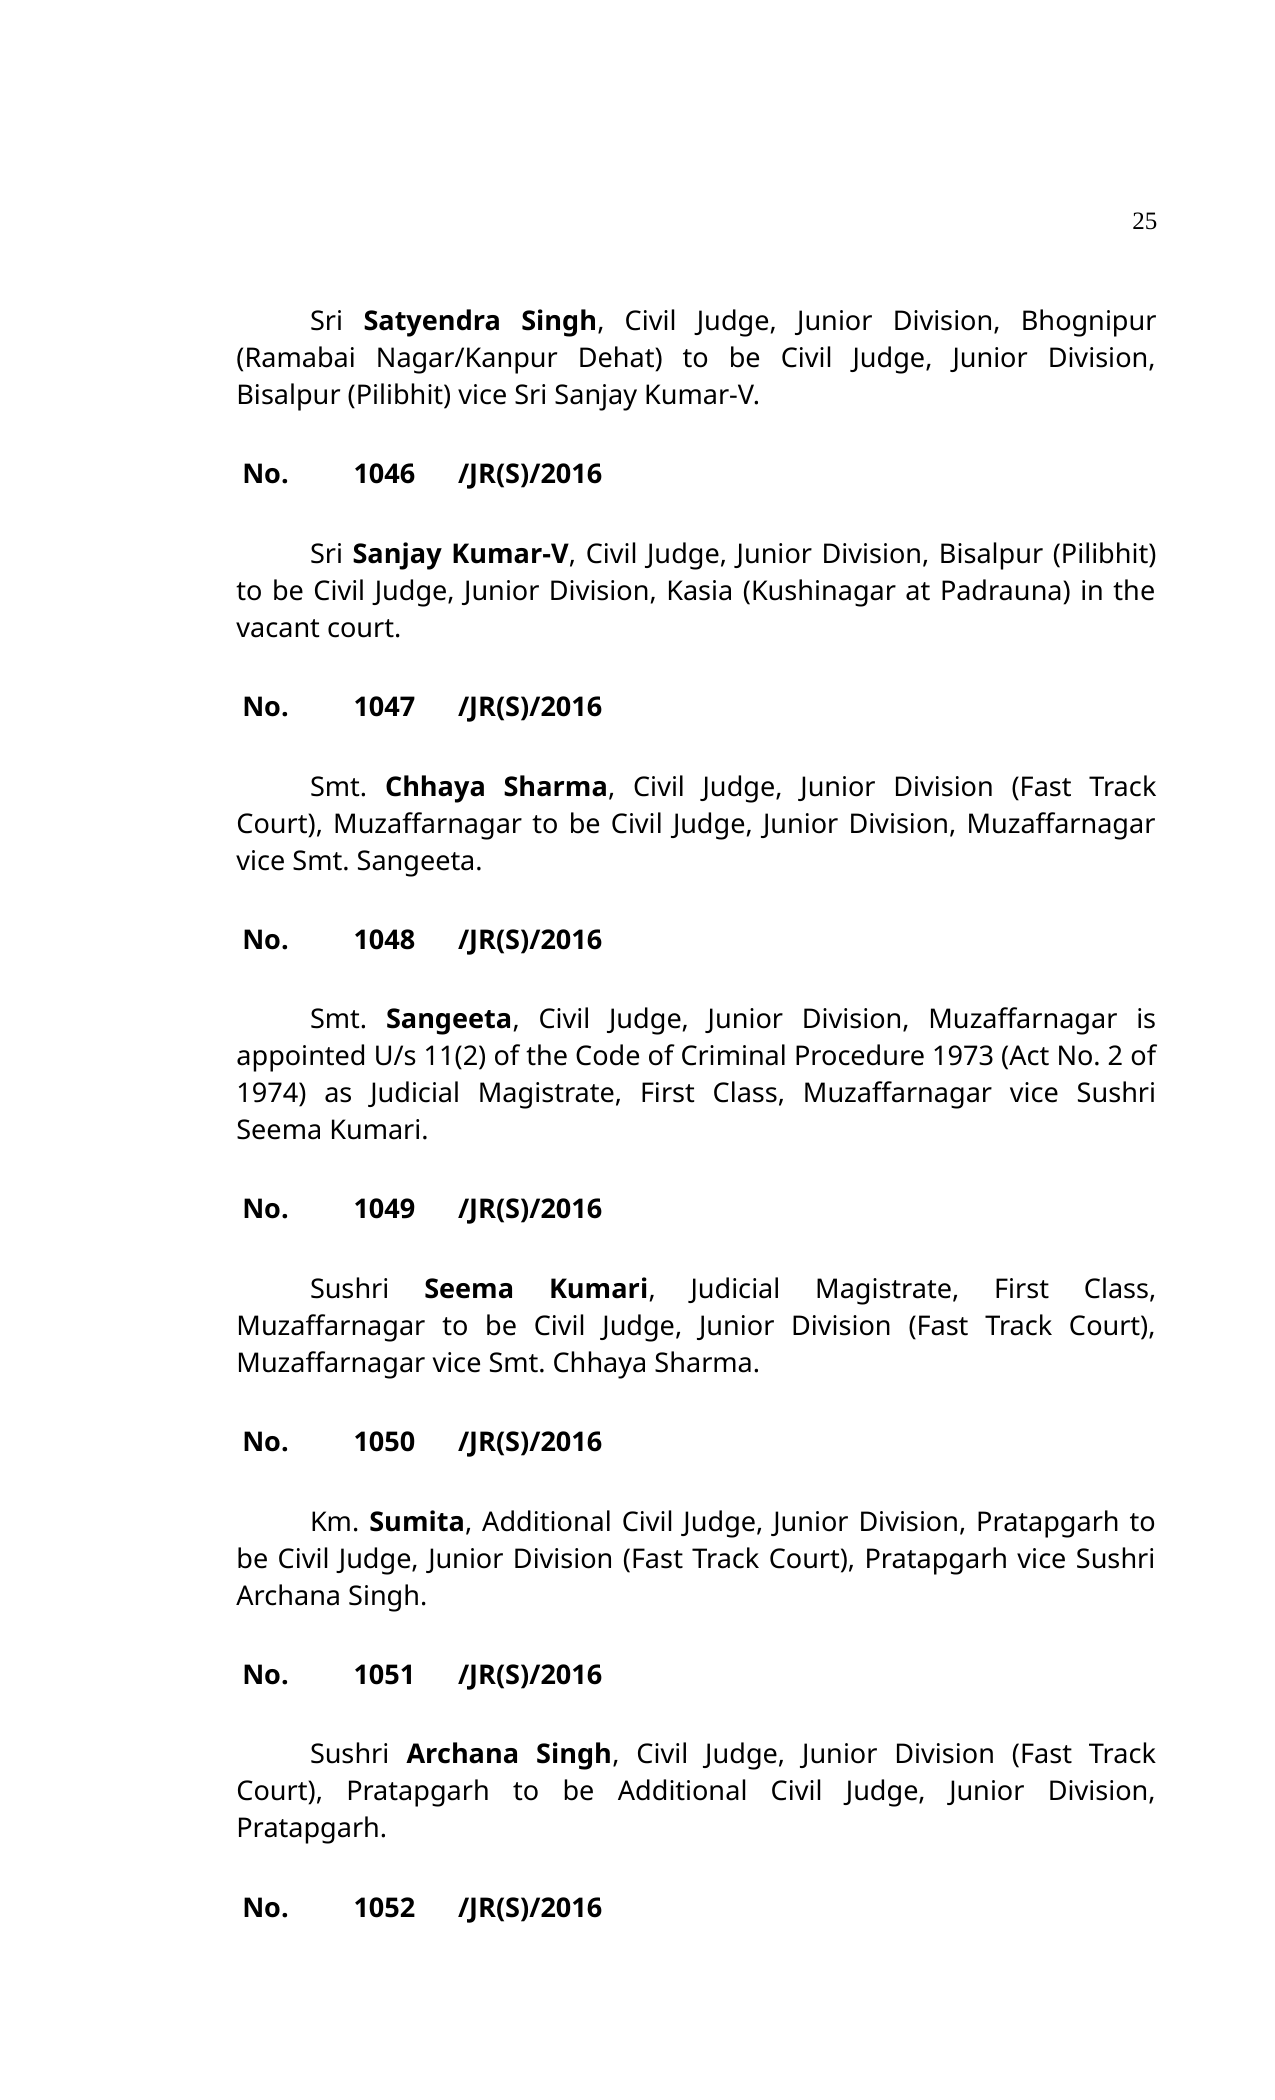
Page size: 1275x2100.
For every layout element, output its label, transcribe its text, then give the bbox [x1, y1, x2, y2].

table_header No. [236, 1650, 310, 1698]
text Sushri Archana Singh, Civil Judge, Junior Division (Fast Track Court), Pratapgarh to be Additional Civil Judge, Junior Division, Pratapgarh. [236, 1735, 1157, 1846]
table_header /JR(S)/2016 [452, 1417, 640, 1465]
table_header /JR(S)/2016 [452, 1650, 640, 1698]
table_header No. [236, 682, 310, 730]
text Sri Sanjay Kumar-V, Civil Judge, Junior Division, Bisalpur (Pilibhit) to be Civil Judge, Junior Division, Kasia (Kushinagar at Padrauna) in the vacant court. [236, 534, 1157, 645]
table_header [310, 915, 452, 963]
text Km. Sumita, Additional Civil Judge, Junior Division, Pratapgarh to be Civil Judge, Junior Division (Fast Track Court), Pratapgarh vice Sushri Archana Singh. [236, 1502, 1157, 1613]
table_header No. [236, 915, 310, 963]
text Smt. Chhaya Sharma, Civil Judge, Junior Division (Fast Track Court), Muzaffarnagar to be Civil Judge, Junior Division, Muzaffarnagar vice Smt. Sangeeta. [236, 767, 1157, 878]
table_header /JR(S)/2016 [452, 682, 640, 730]
table_header [310, 1417, 452, 1465]
table_header /JR(S)/2016 [452, 1883, 640, 1931]
text Sri Satyendra Singh, Civil Judge, Junior Division, Bhognipur (Ramabai Nagar/Kanpur Dehat) to be Civil Judge, Junior Division, Bisalpur (Pilibhit) vice Sri Sanjay Kumar-V. [236, 302, 1157, 412]
table_header /JR(S)/2016 [452, 449, 640, 498]
table_header No. [236, 1417, 310, 1465]
table_header /JR(S)/2016 [452, 915, 640, 963]
text Sushri Seema Kumari, Judicial Magistrate, First Class, Muzaffarnagar to be Civil Judge, Junior Division (Fast Track Court), Muzaffarnagar vice Smt. Chhaya Sharma. [236, 1269, 1157, 1380]
table_header [310, 1650, 452, 1698]
table_header No. [236, 1184, 310, 1233]
table_header [310, 449, 452, 498]
text Smt. Sangeeta, Civil Judge, Junior Division, Muzaffarnagar is appointed U/s 11(2) of the Code of Criminal Procedure 1973 (Act No. 2 of 1974) as Judicial Magistrate, First Class, Muzaffarnagar vice Sushri Seema Kumari. [236, 1000, 1157, 1147]
table_header [310, 682, 452, 730]
table_header No. [236, 449, 310, 498]
table_header /JR(S)/2016 [452, 1184, 640, 1233]
table_header [310, 1883, 452, 1931]
table_header No. [236, 1883, 310, 1931]
table_header [310, 1184, 452, 1233]
